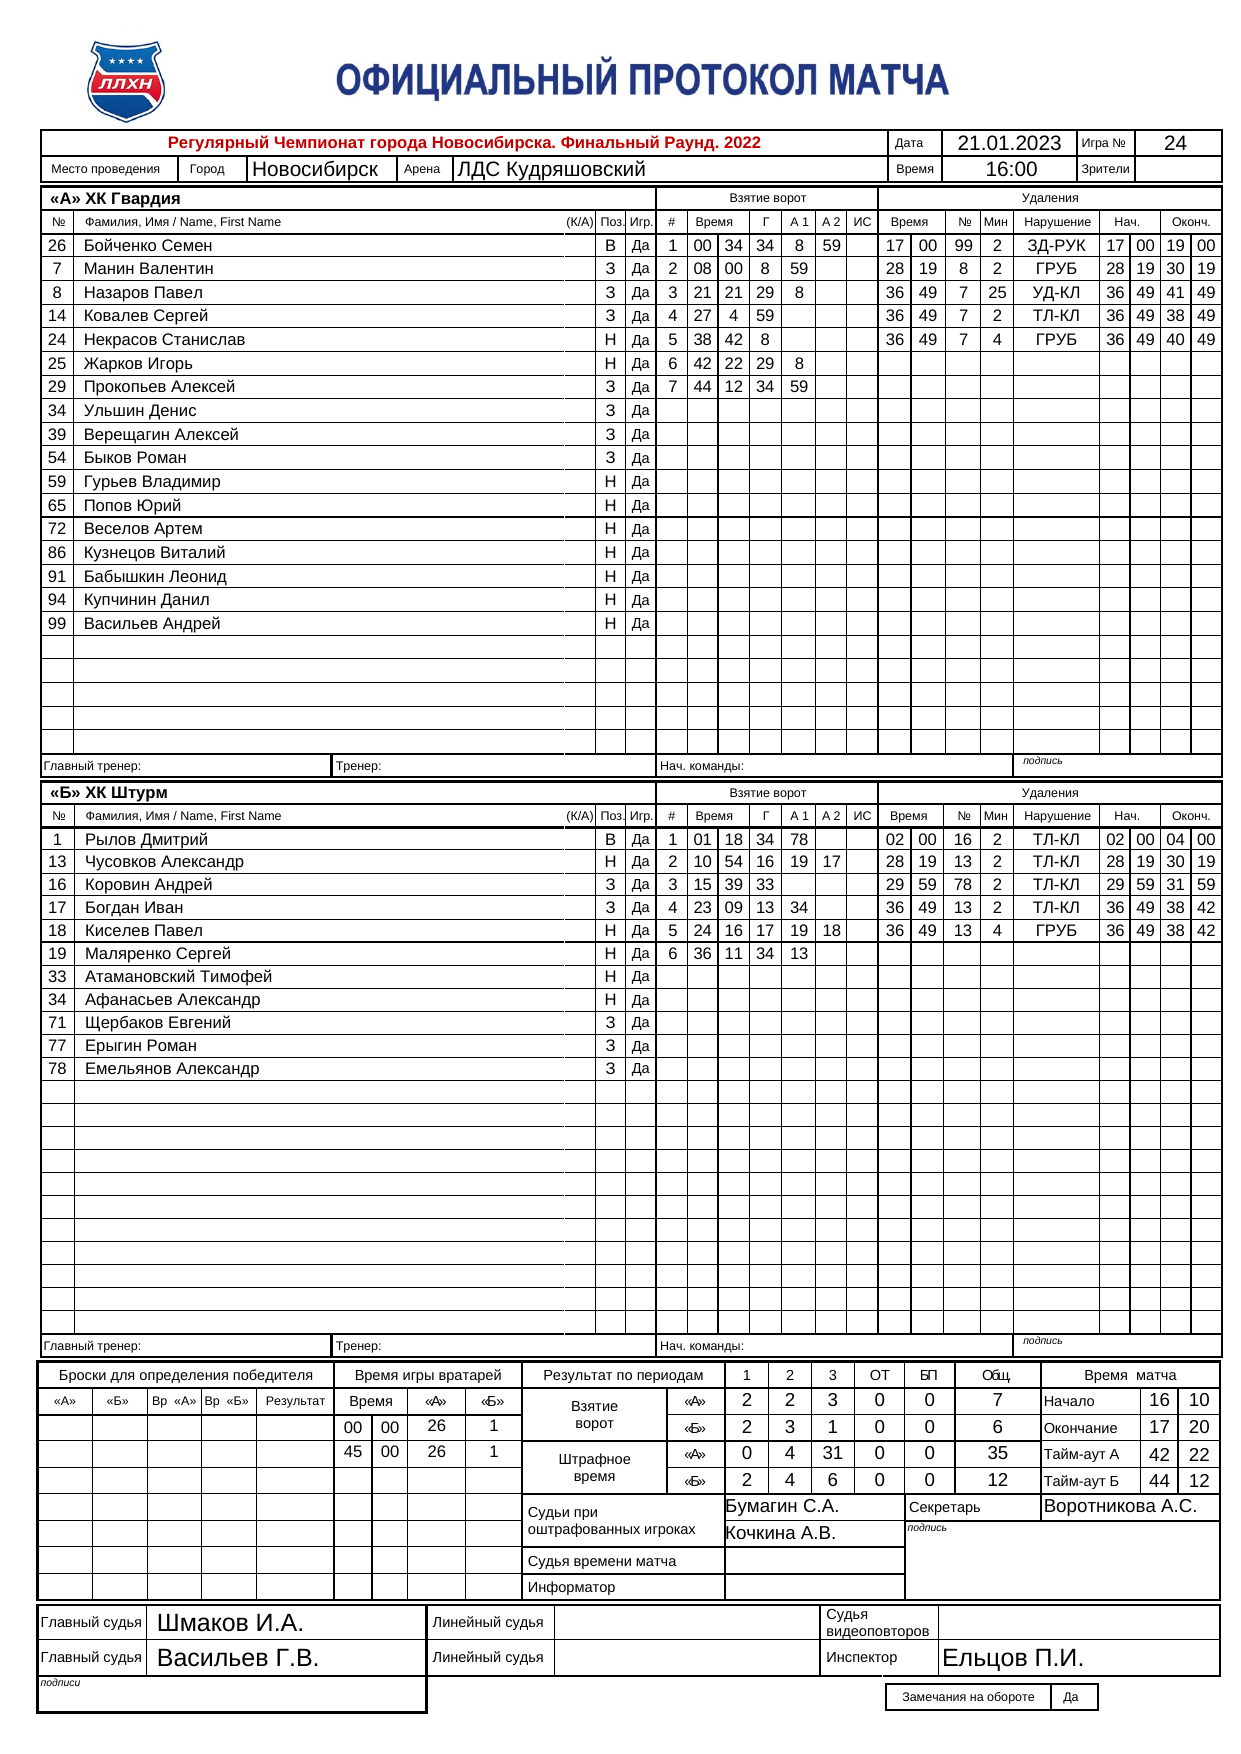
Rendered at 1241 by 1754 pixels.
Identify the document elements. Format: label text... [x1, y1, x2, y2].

table_cell [565, 1288, 595, 1310]
table_cell Н [596, 943, 625, 964]
table_cell [657, 1242, 687, 1264]
table_cell [1161, 989, 1190, 1011]
table_cell [688, 494, 717, 516]
table_cell 17 [1100, 235, 1129, 256]
table_cell 29 [750, 352, 781, 374]
table_cell Бумагин С.А. [726, 1495, 904, 1520]
table_cell Окончание [1042, 1415, 1140, 1440]
table_cell 17 [1141, 1415, 1177, 1440]
table_cell Поз. [596, 805, 625, 826]
table_cell [816, 281, 846, 303]
table_cell [847, 399, 877, 422]
table_cell [816, 874, 846, 895]
table_cell 49 [1131, 896, 1160, 918]
table_cell [1014, 352, 1099, 374]
table_cell [847, 707, 877, 729]
table_cell 8 [750, 257, 781, 280]
table_cell Время [879, 805, 943, 826]
table_cell [944, 1058, 980, 1079]
table_cell [657, 588, 687, 611]
table_cell 21 [688, 281, 717, 303]
table_cell [657, 1127, 687, 1149]
table_cell 8 [750, 328, 781, 351]
table_cell [750, 1311, 781, 1333]
table_cell [565, 1104, 595, 1126]
table_cell [782, 1150, 815, 1172]
table_cell Купчинин Данил [74, 588, 564, 611]
table_cell 21 [719, 281, 749, 303]
table_cell А 2 [816, 805, 846, 826]
table_cell 35 [956, 1442, 1040, 1467]
table_cell [466, 1521, 521, 1546]
table_cell [1131, 470, 1160, 493]
table_header Время игры вратарей [335, 1363, 521, 1387]
table_cell [879, 1127, 910, 1149]
table_cell [1099, 1682, 1220, 1711]
table_cell [719, 1127, 749, 1149]
table_cell [1100, 730, 1129, 753]
table_cell [879, 683, 910, 706]
table_cell [1100, 707, 1129, 729]
table_cell Да [626, 850, 655, 872]
table_cell 36 [1100, 281, 1129, 303]
table_cell [816, 376, 846, 398]
table_cell [750, 588, 781, 611]
table_cell [565, 920, 595, 941]
table_cell 0 [905, 1389, 954, 1413]
table_cell 00 [1192, 235, 1221, 256]
table_cell [688, 1058, 717, 1079]
table_cell [373, 1574, 407, 1599]
table_cell [466, 1547, 521, 1573]
table_cell [981, 1150, 1013, 1172]
table_cell [1131, 1104, 1160, 1126]
table_cell Да [626, 446, 655, 469]
table_cell [596, 1196, 625, 1218]
table_cell 78 [42, 1058, 74, 1079]
table_cell [719, 1104, 749, 1126]
table_cell [750, 541, 781, 564]
table_cell [688, 423, 717, 445]
table_cell [1192, 494, 1221, 516]
table_cell [565, 659, 595, 682]
table_cell 2 [981, 305, 1013, 327]
table_cell Назаров Павел [74, 281, 564, 303]
table_cell Быков Роман [74, 446, 564, 469]
table_cell [879, 399, 910, 422]
table_cell Атамановский Тимофей [75, 966, 564, 987]
table_cell [1100, 683, 1129, 706]
table_cell 27 [688, 305, 717, 327]
table_cell 36 [1100, 305, 1129, 327]
table_cell [782, 470, 815, 493]
table_cell [1161, 730, 1190, 753]
table_cell [847, 1058, 877, 1079]
table_cell 0 [855, 1468, 904, 1493]
table_cell [408, 1547, 465, 1573]
table_cell Н [596, 612, 625, 634]
table_cell [626, 659, 655, 682]
table_cell [1161, 1288, 1190, 1310]
table_cell [847, 1219, 877, 1241]
table_cell [1161, 399, 1190, 422]
table_cell 00 [719, 257, 749, 280]
table_cell [42, 730, 73, 753]
table_cell [1192, 423, 1221, 445]
table_cell 54 [719, 850, 749, 872]
table_cell [74, 730, 564, 753]
table_cell [912, 1288, 943, 1310]
table_cell [944, 1104, 980, 1126]
table_cell [202, 1468, 256, 1493]
table_cell [565, 352, 595, 374]
table_cell 36 [879, 920, 910, 941]
table_cell [1131, 518, 1160, 540]
table_cell [879, 588, 910, 611]
table_cell [408, 1574, 465, 1599]
table_cell [816, 707, 846, 729]
table_cell «Б» [668, 1468, 724, 1493]
table_cell [202, 1416, 256, 1440]
table_cell 10 [1179, 1389, 1219, 1413]
table_cell [816, 966, 846, 987]
table_cell 13 [750, 896, 781, 918]
table_cell [1131, 612, 1160, 634]
table_cell # [657, 805, 687, 826]
table_cell 99 [42, 612, 73, 634]
table_cell 00 [1131, 235, 1160, 256]
table_cell 38 [1161, 896, 1190, 918]
table_cell 11 [719, 943, 749, 964]
table_cell [93, 1468, 147, 1493]
table_cell [688, 1012, 717, 1033]
table_cell [688, 1127, 717, 1149]
table_cell [1100, 1104, 1129, 1126]
table_cell [565, 730, 595, 753]
table_cell Результат [257, 1389, 333, 1413]
table_cell [596, 730, 625, 753]
table_cell Да [626, 896, 655, 918]
table_cell Рылов Дмитрий [75, 829, 564, 849]
table_cell 33 [750, 874, 781, 895]
table_cell [1131, 352, 1160, 374]
table_cell [782, 730, 815, 753]
table_cell 36 [1100, 920, 1129, 941]
table_cell [946, 446, 980, 469]
table_cell 59 [782, 257, 815, 280]
table_cell [688, 612, 717, 634]
table_cell [879, 966, 910, 987]
table_cell Н [596, 920, 625, 941]
table_cell [657, 683, 687, 706]
table_cell УД-КЛ [1014, 281, 1099, 303]
table_cell Ерыгин Роман [75, 1035, 564, 1057]
table_cell [565, 1311, 595, 1333]
table_cell Да [626, 966, 655, 987]
table_cell [75, 1150, 564, 1172]
table_cell [981, 683, 1013, 706]
table_cell [1100, 943, 1129, 964]
table_cell [257, 1521, 333, 1546]
table_cell [912, 399, 945, 422]
table_cell [912, 518, 945, 540]
table_cell [816, 1265, 846, 1287]
table_cell [912, 1311, 943, 1333]
table_cell А 1 [782, 211, 815, 233]
table_cell [847, 730, 877, 753]
table_cell Мин [981, 805, 1013, 826]
table_cell [1131, 1035, 1160, 1057]
table_cell Тайм-аут Б [1042, 1468, 1140, 1493]
table_cell [1014, 1150, 1099, 1172]
table_cell Манин Валентин [74, 257, 564, 280]
table_cell [565, 1058, 595, 1079]
table_cell Киселев Павел [75, 920, 564, 941]
table_cell [879, 943, 910, 964]
table_cell 4 [981, 920, 1013, 941]
table_cell 0 [855, 1389, 904, 1413]
table_cell Коровин Андрей [75, 874, 564, 895]
table_cell [1100, 399, 1129, 422]
table_cell [657, 494, 687, 516]
table_cell 1 [657, 829, 687, 849]
table_cell [816, 683, 846, 706]
table_cell [847, 850, 877, 872]
table_cell [816, 730, 846, 753]
table_cell [565, 874, 595, 895]
table_cell Маляренко Сергей [75, 943, 564, 964]
table_cell [750, 1035, 781, 1057]
table_cell 4 [769, 1442, 811, 1467]
table_cell 49 [912, 896, 943, 918]
table_cell [912, 1035, 943, 1057]
table_cell 49 [912, 920, 943, 941]
table_cell [657, 1265, 687, 1287]
table_cell [782, 1196, 815, 1218]
table_cell «Б» [668, 1415, 724, 1440]
table_cell 78 [944, 874, 980, 895]
table_cell 26 [42, 235, 73, 256]
table_cell [782, 565, 815, 587]
table_cell [816, 423, 846, 445]
table_cell ИС [847, 211, 877, 233]
table_cell [688, 470, 717, 493]
table_cell З [596, 399, 625, 422]
table_cell [719, 588, 749, 611]
table_cell Время [889, 157, 941, 181]
table_cell [555, 1640, 819, 1675]
table_cell 17 [879, 235, 910, 256]
table_cell Бабышкин Леонид [74, 565, 564, 587]
table_cell [719, 612, 749, 634]
table_cell [1161, 683, 1190, 706]
table_cell 22 [1179, 1441, 1219, 1467]
table_cell [816, 612, 846, 634]
table_cell [816, 1058, 846, 1079]
table_cell [719, 1012, 749, 1033]
table_cell [565, 1196, 595, 1218]
table_cell 8 [782, 352, 815, 374]
table_cell 36 [1100, 896, 1129, 918]
table_cell [1131, 1242, 1160, 1264]
table_cell [719, 966, 749, 987]
table_cell [1014, 1265, 1099, 1287]
table_cell [816, 1311, 846, 1333]
table_cell [782, 989, 815, 1011]
table_cell [75, 1219, 564, 1241]
table_cell [596, 1265, 625, 1287]
table_cell [657, 1196, 687, 1218]
table_cell 00 [373, 1416, 407, 1440]
table_cell 3 [812, 1389, 854, 1413]
table_cell 2 [981, 874, 1013, 895]
table_cell [1161, 1219, 1190, 1241]
table_header Игра № [1078, 131, 1134, 155]
table_cell [657, 1150, 687, 1172]
table_cell 6 [657, 352, 687, 374]
table_cell [847, 943, 877, 964]
table_cell [782, 1288, 815, 1310]
table_cell [847, 494, 877, 516]
table_cell [565, 328, 595, 351]
table_cell [657, 1288, 687, 1310]
table_cell [1014, 943, 1099, 964]
table_cell [626, 1265, 655, 1287]
table_cell 4 [769, 1468, 811, 1493]
table_cell [1014, 1012, 1099, 1033]
table_cell Нач. команды: [657, 755, 1012, 776]
table_cell [596, 707, 625, 729]
table_cell [1014, 636, 1099, 658]
table_cell [42, 1288, 74, 1310]
table_cell 34 [719, 235, 749, 256]
table_cell Да [626, 612, 655, 634]
table_cell [981, 446, 1013, 469]
table_cell Ельцов П.И. [939, 1640, 1219, 1675]
table_cell В [596, 235, 625, 256]
table_cell [202, 1574, 256, 1599]
table_cell [565, 943, 595, 964]
table_cell [782, 541, 815, 564]
table_cell [782, 518, 815, 540]
table_cell (К/А) [565, 211, 595, 233]
table_cell 1 [42, 829, 74, 849]
table_cell [847, 1311, 877, 1333]
table_cell [847, 896, 877, 918]
table_cell 49 [1192, 328, 1221, 351]
table_header «А» ХК Гвардия [42, 188, 655, 209]
table_cell Тренер: [333, 755, 655, 776]
table_cell З [596, 1058, 625, 1079]
table_cell 2 [657, 257, 687, 280]
table_cell [719, 683, 749, 706]
table_cell подпись [1014, 755, 1221, 776]
table_cell [981, 518, 1013, 540]
table_cell Да [626, 352, 655, 374]
table_cell 5 [657, 328, 687, 351]
table_cell [565, 470, 595, 493]
table_cell [750, 612, 781, 634]
table_cell 4 [657, 305, 687, 327]
table_cell Оконч. [1161, 211, 1221, 233]
table_cell [408, 1521, 465, 1546]
table_cell [944, 943, 980, 964]
table_cell [750, 423, 781, 445]
table_cell 59 [782, 376, 815, 398]
table_cell 36 [879, 328, 910, 351]
table_cell Фамилия, Имя / Name, First Name [75, 805, 565, 826]
table_cell [1100, 1265, 1129, 1287]
table_cell Да [626, 874, 655, 895]
table_cell [879, 1242, 910, 1264]
table_cell [257, 1494, 333, 1520]
table_cell [912, 989, 943, 1011]
table_cell [148, 1547, 201, 1573]
table_cell 59 [816, 235, 846, 256]
table_cell [688, 989, 717, 1011]
table_cell Главный тренер: [42, 755, 330, 776]
table_cell Нач. [1100, 211, 1160, 233]
table_cell [75, 1311, 564, 1333]
table_cell [847, 565, 877, 587]
table_cell 4 [719, 305, 749, 327]
table_cell 4 [981, 328, 1013, 351]
table_cell [750, 446, 781, 469]
table_cell Информатор [523, 1575, 724, 1599]
table_cell [657, 659, 687, 682]
table_cell [42, 1219, 74, 1241]
table_cell [565, 494, 595, 516]
table_cell [912, 730, 945, 753]
table_cell [879, 659, 910, 682]
table_cell [912, 541, 945, 564]
table_cell Гурьев Владимир [74, 470, 564, 493]
table_cell [565, 707, 595, 729]
table_cell [879, 1196, 910, 1218]
table_cell [1161, 1058, 1190, 1079]
table_cell [335, 1521, 371, 1546]
table_cell [257, 1574, 333, 1599]
table_cell 29 [879, 874, 910, 895]
table_cell [946, 636, 980, 658]
table_cell [565, 376, 595, 398]
table_cell 34 [782, 896, 815, 918]
table_cell [847, 235, 877, 256]
table_cell [944, 1035, 980, 1057]
table_cell [1014, 376, 1099, 398]
table_cell Да [626, 1012, 655, 1033]
table_cell [912, 446, 945, 469]
table_cell [688, 1219, 717, 1241]
table_cell [1014, 683, 1099, 706]
table_cell [879, 1058, 910, 1079]
table_cell Мин [981, 211, 1013, 233]
table_cell [1192, 1058, 1221, 1079]
table_cell [879, 1104, 910, 1126]
table_cell [257, 1547, 333, 1573]
table_cell 2 [981, 257, 1013, 280]
table_cell [39, 1574, 92, 1599]
table_cell 0 [726, 1442, 768, 1467]
table_cell 49 [912, 281, 945, 303]
table_cell [1131, 636, 1160, 658]
table_cell [657, 1104, 687, 1126]
table_cell Да [626, 281, 655, 303]
table_cell [1192, 659, 1221, 682]
table_cell [1192, 989, 1221, 1011]
table_cell [565, 257, 595, 280]
table_cell [1100, 446, 1129, 469]
table_cell Г [750, 211, 781, 233]
table_cell Тренер: [333, 1335, 655, 1356]
table_cell З [596, 1012, 625, 1033]
table_cell [1014, 446, 1099, 469]
table_cell 13 [42, 850, 74, 872]
table_cell [816, 943, 846, 964]
table_cell [1014, 1127, 1099, 1149]
table_cell [1192, 1035, 1221, 1057]
table_cell Нач. команды: [657, 1335, 1012, 1356]
table_cell 2 [657, 850, 687, 872]
table_cell Нарушение [1014, 211, 1099, 233]
table_header 24 [1136, 131, 1221, 155]
table_cell [75, 1196, 564, 1218]
table_cell Да [626, 257, 655, 280]
table_cell [782, 588, 815, 611]
table_cell [816, 1150, 846, 1172]
table_cell [1192, 446, 1221, 469]
table_cell [202, 1521, 256, 1546]
table_cell [847, 257, 877, 280]
table_header Броски для определения победителя [39, 1363, 333, 1387]
table_cell З [596, 423, 625, 445]
table_cell [688, 1196, 717, 1218]
table_cell [946, 588, 980, 611]
table_cell 49 [1131, 281, 1160, 303]
table_cell [1161, 943, 1190, 964]
table_cell [1192, 636, 1221, 658]
table_cell 04 [1161, 829, 1190, 849]
table_cell [879, 423, 910, 445]
table_cell [816, 1288, 846, 1310]
table_cell [782, 423, 815, 445]
table_cell [657, 1219, 687, 1241]
table_cell Поз. [596, 211, 625, 233]
table_cell [946, 683, 980, 706]
table_cell 0 [905, 1442, 954, 1467]
table_cell 34 [750, 376, 781, 398]
table_cell [879, 636, 910, 658]
table_cell 49 [912, 305, 945, 327]
table_cell [719, 518, 749, 540]
table_cell [626, 1104, 655, 1126]
table_cell [944, 1219, 980, 1241]
table_cell 5 [657, 920, 687, 941]
table_cell [657, 1058, 687, 1079]
table_cell Да [626, 565, 655, 587]
table_cell З [596, 874, 625, 895]
table_cell 2 [981, 829, 1013, 849]
table_cell [1014, 541, 1099, 564]
table_cell 78 [782, 829, 815, 849]
table_cell 59 [1131, 874, 1160, 895]
table_cell [1192, 1265, 1221, 1287]
table_cell [816, 659, 846, 682]
table_cell Да [626, 1058, 655, 1079]
table_cell [1014, 588, 1099, 611]
table_cell 2 [726, 1415, 768, 1440]
table_cell ГРУБ [1014, 257, 1099, 280]
table_cell А 2 [816, 211, 846, 233]
table_cell [981, 943, 1013, 964]
table_cell [816, 1035, 846, 1057]
table_cell [847, 989, 877, 1011]
table_cell [1100, 659, 1129, 682]
table_cell [1131, 1265, 1160, 1287]
table_cell Васильев Андрей [74, 612, 564, 634]
table_cell [750, 1012, 781, 1033]
table_cell 19 [782, 850, 815, 872]
table_cell Нарушение [1014, 805, 1099, 826]
table_cell [1100, 612, 1129, 634]
table_cell [912, 966, 943, 987]
table_cell Время [335, 1389, 407, 1413]
table_cell [42, 1173, 74, 1195]
table_cell [883, 1677, 1220, 1681]
table_cell [565, 541, 595, 564]
table_cell [565, 1242, 595, 1264]
table_cell [912, 352, 945, 374]
table_cell [1100, 1058, 1129, 1079]
table_cell [657, 1173, 687, 1195]
table_cell Взятие ворот [523, 1389, 666, 1440]
table_cell [816, 989, 846, 1011]
table_cell [148, 1521, 201, 1546]
table_cell [1100, 470, 1129, 493]
table_cell Н [596, 328, 625, 351]
table_cell Да [626, 376, 655, 398]
table_cell [816, 257, 846, 280]
table_cell 3 [769, 1415, 811, 1440]
table_cell [782, 612, 815, 634]
table_cell [1014, 1288, 1099, 1310]
table_cell [816, 588, 846, 611]
table_cell [657, 470, 687, 493]
table_cell № [42, 805, 74, 826]
table_cell [944, 1242, 980, 1264]
table_cell Попов Юрий [74, 494, 564, 516]
table_cell [1161, 446, 1190, 469]
table_cell [939, 1606, 1219, 1639]
table_cell [750, 1196, 781, 1218]
table_cell [688, 707, 717, 729]
table_cell 00 [688, 235, 717, 256]
table_cell [782, 1058, 815, 1079]
table_cell ТЛ-КЛ [1014, 829, 1099, 849]
table_cell [1100, 1242, 1129, 1264]
table_cell [565, 518, 595, 540]
table_cell [1014, 1311, 1099, 1333]
table_cell 19 [1192, 257, 1221, 280]
table_cell [75, 1173, 564, 1195]
table_cell [782, 446, 815, 469]
table_cell 19 [1131, 257, 1160, 280]
table_cell Афанасьев Александр [75, 989, 564, 1011]
table_cell [42, 1150, 74, 1172]
table_cell [981, 1196, 1013, 1218]
table_cell [657, 636, 687, 658]
table_cell [1192, 1173, 1221, 1195]
table_cell [466, 1494, 521, 1520]
table_cell [565, 896, 595, 918]
table_cell [816, 352, 846, 374]
table_cell 0 [855, 1442, 904, 1467]
table_cell 19 [1192, 850, 1221, 872]
table_cell [750, 565, 781, 587]
table_cell [596, 1173, 625, 1195]
table_cell [782, 1081, 815, 1103]
table_cell [1131, 659, 1160, 682]
table_cell [782, 1127, 815, 1149]
table_cell [335, 1494, 371, 1520]
table_cell Да [626, 328, 655, 351]
table_cell [719, 565, 749, 587]
table_cell [879, 1288, 910, 1310]
table_cell [946, 376, 980, 398]
table_cell [657, 1035, 687, 1057]
table_cell Да [626, 423, 655, 445]
table_cell [626, 1173, 655, 1195]
table_cell [1014, 612, 1099, 634]
table_cell [688, 541, 717, 564]
table_cell Главный тренер: [42, 1335, 330, 1356]
table_cell [750, 730, 781, 753]
table_cell 2 [769, 1389, 811, 1413]
table_cell «А» [408, 1389, 465, 1413]
table_cell Н [596, 989, 625, 1011]
table_cell Игр. [626, 805, 655, 826]
table_cell [1131, 1288, 1160, 1310]
table_cell [1100, 494, 1129, 516]
table_cell [74, 636, 564, 658]
table_cell [148, 1574, 201, 1599]
table_cell [879, 518, 910, 540]
table_cell Время [688, 805, 749, 826]
table_cell [1192, 352, 1221, 374]
table_cell [847, 470, 877, 493]
table_cell [782, 328, 815, 351]
table_cell [408, 1468, 465, 1493]
table_cell 65 [42, 494, 73, 516]
table_cell [1192, 399, 1221, 422]
table_cell [719, 494, 749, 516]
table_cell [1192, 707, 1221, 729]
table_cell 24 [42, 328, 73, 351]
table_header Взятие ворот [657, 783, 877, 803]
table_cell 42 [1192, 896, 1221, 918]
table_cell 36 [879, 305, 910, 327]
table_cell [912, 1012, 943, 1033]
table_cell З [596, 376, 625, 398]
table_cell [981, 541, 1013, 564]
table_cell [565, 1127, 595, 1149]
table_cell 16 [750, 850, 781, 872]
table_cell 2 [726, 1468, 768, 1493]
table_cell [981, 1219, 1013, 1241]
table_cell [42, 1196, 74, 1218]
table_cell [688, 399, 717, 422]
table_cell Н [596, 588, 625, 611]
table_cell [944, 989, 980, 1011]
table_cell Да [626, 399, 655, 422]
table_cell [626, 683, 655, 706]
table_header 1 [726, 1363, 768, 1387]
table_cell Судья времени матча [523, 1548, 724, 1573]
table_cell 12 [956, 1468, 1040, 1493]
table_cell [565, 1081, 595, 1103]
table_cell З [596, 257, 625, 280]
table_cell 17 [816, 850, 846, 872]
table_cell [39, 1416, 92, 1440]
table_cell [688, 659, 717, 682]
table_cell [719, 707, 749, 729]
table_cell [719, 1196, 749, 1218]
table_cell [688, 518, 717, 540]
table_cell З [596, 305, 625, 327]
table_cell [688, 1035, 717, 1057]
table_cell [816, 1219, 846, 1241]
table_cell Богдан Иван [75, 896, 564, 918]
table_cell 19 [1131, 850, 1160, 872]
table_cell [816, 518, 846, 540]
table_cell [1100, 518, 1129, 540]
table_cell [1131, 399, 1160, 422]
table_cell [750, 1081, 781, 1103]
table_cell Н [596, 518, 625, 540]
table_cell Тайм-аут А [1042, 1441, 1140, 1467]
table_cell [1192, 565, 1221, 587]
table_cell [1161, 1127, 1190, 1149]
table_cell [944, 1081, 980, 1103]
table_cell [1192, 1012, 1221, 1033]
table_cell 0 [855, 1415, 904, 1440]
table_cell [1192, 588, 1221, 611]
table_cell 19 [912, 850, 943, 872]
table_cell [944, 1012, 980, 1033]
table_cell [1131, 376, 1160, 398]
table_cell [816, 1127, 846, 1149]
table_cell Н [596, 850, 625, 872]
table_cell [750, 966, 781, 987]
table_cell [1100, 565, 1129, 587]
table_cell [750, 1219, 781, 1241]
table_cell Некрасов Станислав [74, 328, 564, 351]
table_cell 34 [42, 399, 73, 422]
table_cell [782, 636, 815, 658]
table_cell № [946, 211, 980, 233]
table_cell [74, 659, 564, 682]
table_cell [1131, 1127, 1160, 1149]
table_cell [257, 1441, 333, 1467]
table_cell [688, 683, 717, 706]
table_cell [1100, 1173, 1129, 1195]
table_cell Да [626, 829, 655, 849]
table_cell [626, 1150, 655, 1172]
table_header Замечания на обороте [887, 1685, 1050, 1709]
table_cell Бойченко Семен [74, 235, 564, 256]
table_cell З [596, 281, 625, 303]
table_cell ГРУБ [1014, 328, 1099, 351]
table_cell 49 [1192, 305, 1221, 327]
table_cell Да [626, 470, 655, 493]
table_cell 44 [688, 376, 717, 398]
table_cell [1014, 1173, 1099, 1195]
table_cell [657, 1012, 687, 1033]
table_cell [879, 541, 910, 564]
table_cell [565, 1173, 595, 1195]
table_cell [657, 989, 687, 1011]
table_cell 18 [816, 920, 846, 941]
table_cell [1100, 541, 1129, 564]
table_cell [1131, 943, 1160, 964]
table_cell 28 [879, 850, 910, 872]
table_cell [944, 1311, 980, 1333]
table_cell 16 [719, 920, 749, 941]
table_cell [782, 1104, 815, 1126]
table_cell [750, 1265, 781, 1287]
table_cell [688, 565, 717, 587]
table_cell [981, 1242, 1013, 1264]
table_cell [946, 541, 980, 564]
table_cell [1014, 989, 1099, 1011]
table_cell [782, 494, 815, 516]
table_cell [688, 1311, 717, 1333]
table_cell 3 [657, 281, 687, 303]
table_cell [719, 1242, 749, 1264]
table_cell [565, 989, 595, 1011]
table_cell [93, 1441, 147, 1467]
table_cell Ковалев Сергей [74, 305, 564, 327]
table_cell [879, 446, 910, 469]
table_cell [626, 1242, 655, 1264]
table_cell [1100, 1311, 1129, 1333]
table_cell 59 [1192, 874, 1221, 895]
table_cell Вр «А» [148, 1389, 201, 1413]
table_cell [1014, 707, 1099, 729]
table_cell [847, 1242, 877, 1264]
table_cell «Б» [93, 1389, 147, 1413]
table_cell 18 [719, 829, 749, 849]
table_cell ГРУБ [1014, 920, 1099, 941]
table_cell [944, 1150, 980, 1172]
table_cell 99 [946, 235, 980, 256]
table_header Регулярный Чемпионат города Новосибирска. Финальный Раунд. 2022 [42, 131, 887, 155]
table_cell [879, 352, 910, 374]
table_cell [719, 1081, 749, 1103]
table_cell Н [596, 541, 625, 564]
table_cell [981, 376, 1013, 398]
table_cell [847, 1288, 877, 1310]
table_cell [782, 1012, 815, 1033]
table_cell 1 [657, 235, 687, 256]
table_cell [981, 1127, 1013, 1149]
table_cell [912, 376, 945, 398]
table_cell З [596, 896, 625, 918]
table_cell [657, 1081, 687, 1103]
table_cell [39, 1547, 92, 1573]
table_cell [1131, 1081, 1160, 1103]
table_cell [1161, 423, 1190, 445]
table_cell [257, 1416, 333, 1440]
table_cell (К/А) [565, 805, 595, 826]
table_cell [847, 829, 877, 849]
table_cell [626, 730, 655, 753]
table_cell [42, 1081, 74, 1103]
table_cell [719, 446, 749, 469]
table_cell [912, 1242, 943, 1264]
table_cell [657, 730, 687, 753]
table_cell [782, 1265, 815, 1287]
table_cell 49 [912, 328, 945, 351]
table_cell 1 [466, 1441, 521, 1467]
table_cell подпись [1014, 1335, 1221, 1356]
table_cell [202, 1494, 256, 1520]
table_cell [688, 730, 717, 753]
table_cell [688, 1081, 717, 1103]
table_cell [847, 874, 877, 895]
table_cell [816, 494, 846, 516]
table_cell [847, 683, 877, 706]
table_cell 4 [657, 896, 687, 918]
table_cell 2 [981, 850, 1013, 872]
table_cell [1014, 565, 1099, 587]
table_cell [555, 1606, 819, 1639]
table_cell [946, 518, 980, 540]
table_cell [148, 1441, 201, 1467]
table_cell Щербаков Евгений [75, 1012, 564, 1033]
table_cell [1161, 1311, 1190, 1333]
table_cell [1100, 1288, 1129, 1310]
table_cell 8 [946, 257, 980, 280]
table_cell [688, 1242, 717, 1264]
table_cell [912, 683, 945, 706]
table_cell [1161, 1035, 1190, 1057]
table_cell 6 [956, 1415, 1040, 1440]
table_cell [596, 683, 625, 706]
table_cell 13 [944, 896, 980, 918]
table_cell 2 [981, 896, 1013, 918]
table_cell Да [626, 920, 655, 941]
table_cell [946, 565, 980, 587]
table_cell [42, 707, 73, 729]
table_cell 28 [1100, 257, 1129, 280]
table_cell [1192, 470, 1221, 493]
table_cell [1131, 1058, 1160, 1079]
table_cell [1192, 1219, 1221, 1241]
table_cell [39, 1494, 92, 1520]
table_cell [335, 1468, 371, 1493]
table_cell [750, 399, 781, 422]
table_cell [148, 1468, 201, 1493]
table_cell [75, 1104, 564, 1126]
table_cell [1192, 683, 1221, 706]
table_cell [74, 707, 564, 729]
table_cell [39, 1521, 92, 1546]
table_cell [42, 1311, 74, 1333]
table_cell [657, 446, 687, 469]
table_header Удаления [879, 188, 1221, 209]
table_cell [912, 1265, 943, 1287]
table_cell ТЛ-КЛ [1014, 850, 1099, 872]
table_cell [1014, 730, 1099, 753]
table_cell 49 [1131, 920, 1160, 941]
table_cell [750, 989, 781, 1011]
table_cell 12 [1179, 1468, 1219, 1493]
table_cell 7 [946, 281, 980, 303]
table_cell [750, 707, 781, 729]
table_cell 19 [912, 257, 945, 280]
table_cell [847, 281, 877, 303]
table_cell [719, 1173, 749, 1195]
table_cell Вр «Б» [202, 1389, 256, 1413]
table_cell [1161, 376, 1190, 398]
table_cell [719, 1311, 749, 1333]
table_cell [565, 636, 595, 658]
table_cell [719, 636, 749, 658]
table_cell [1131, 989, 1160, 1011]
table_cell 00 [1131, 829, 1160, 849]
table_cell [1100, 966, 1129, 987]
table_cell [688, 588, 717, 611]
table_cell 28 [879, 257, 910, 280]
table_cell [1100, 1012, 1129, 1033]
table_cell [42, 683, 73, 706]
table_cell Да [626, 1035, 655, 1057]
table_cell [719, 541, 749, 564]
table_cell [946, 707, 980, 729]
table_cell [944, 1196, 980, 1218]
table_cell [816, 541, 846, 564]
table_cell [565, 446, 595, 469]
table_cell [816, 896, 846, 918]
table_cell [879, 494, 910, 516]
table_cell [981, 1265, 1013, 1287]
table_cell В [596, 829, 625, 849]
table_cell [879, 565, 910, 587]
table_cell [93, 1547, 147, 1573]
table_cell [847, 1012, 877, 1033]
table_cell 28 [1100, 850, 1129, 872]
table_cell [565, 1219, 595, 1241]
table_cell Емельянов Александр [75, 1058, 564, 1079]
table_cell [816, 1173, 846, 1195]
table_cell [847, 1127, 877, 1149]
table_cell [719, 1219, 749, 1241]
table_cell [42, 1127, 74, 1149]
table_header Взятие ворот [657, 188, 877, 209]
table_cell [565, 850, 595, 872]
table_cell [879, 1265, 910, 1287]
table_header «Б» ХК Штурм [42, 783, 655, 803]
table_cell 17 [42, 896, 74, 918]
table_cell Г [750, 805, 781, 826]
table_cell 26 [408, 1416, 465, 1440]
table_cell [75, 1127, 564, 1149]
table_cell [39, 1441, 92, 1467]
table_cell [719, 423, 749, 445]
table_cell [1014, 399, 1099, 422]
table_cell [879, 1219, 910, 1241]
table_cell 26 [408, 1441, 465, 1467]
table_cell Воротникова А.С. [1042, 1495, 1219, 1520]
table_cell Время [879, 211, 945, 233]
table_cell [879, 1012, 910, 1033]
table_cell [879, 1173, 910, 1195]
table_cell [719, 399, 749, 422]
table_cell [879, 376, 910, 398]
table_cell 16:00 [943, 157, 1076, 181]
table_cell 42 [719, 328, 749, 351]
table_cell [847, 636, 877, 658]
table_cell [565, 1265, 595, 1287]
table_cell [944, 1173, 980, 1195]
table_cell «Б » [466, 1389, 521, 1413]
table_cell [1014, 1219, 1099, 1241]
table_cell [946, 730, 980, 753]
table_cell 29 [1100, 874, 1129, 895]
table_cell Прокопьев Алексей [74, 376, 564, 398]
table_cell Линейный судья [428, 1606, 554, 1639]
table_cell «А» [39, 1389, 92, 1413]
table_cell 34 [42, 989, 74, 1011]
table_cell [750, 659, 781, 682]
table_cell [816, 305, 846, 327]
table_cell [1161, 1150, 1190, 1172]
table_cell [782, 1242, 815, 1264]
table_cell [596, 1311, 625, 1333]
table_cell [750, 636, 781, 658]
table_cell ЛДС Кудряшовский [454, 157, 887, 181]
table_cell [148, 1494, 201, 1520]
table_cell 29 [42, 376, 73, 398]
table_cell [626, 1127, 655, 1149]
table_cell 71 [42, 1012, 74, 1033]
table_cell 39 [719, 874, 749, 895]
table_cell [1192, 1288, 1221, 1310]
table_cell [1192, 1127, 1221, 1149]
table_cell [1192, 541, 1221, 564]
table_cell Арена [398, 157, 452, 181]
table_cell [981, 1035, 1013, 1057]
table_cell [688, 1104, 717, 1126]
table_cell [688, 446, 717, 469]
table_cell 20 [1179, 1415, 1219, 1440]
table_cell 17 [750, 920, 781, 941]
table_cell 7 [946, 305, 980, 327]
table_cell 01 [688, 829, 717, 849]
table_cell [93, 1521, 147, 1546]
table_cell [335, 1574, 371, 1599]
table_cell [847, 1173, 877, 1195]
table_cell 2 [981, 235, 1013, 256]
table_cell 40 [1161, 328, 1190, 351]
table_cell 42 [688, 352, 717, 374]
table_cell Шмаков И.А. [147, 1606, 425, 1639]
table_cell [1192, 1150, 1221, 1172]
table_cell [1161, 1081, 1190, 1103]
table_cell [596, 659, 625, 682]
table_cell 6 [812, 1468, 854, 1493]
table_cell [1192, 966, 1221, 987]
table_cell [782, 1035, 815, 1057]
table_cell [912, 588, 945, 611]
table_cell [1014, 1196, 1099, 1218]
table_cell [657, 612, 687, 634]
table_cell [981, 659, 1013, 682]
table_cell [912, 1104, 943, 1126]
table_cell [847, 1035, 877, 1057]
table_cell [39, 1468, 92, 1493]
table_cell [93, 1416, 147, 1440]
table_cell [688, 1288, 717, 1310]
table_cell 41 [1161, 281, 1190, 303]
table_cell [565, 612, 595, 634]
table_cell Васильев Г.В. [147, 1640, 425, 1675]
table_cell [750, 1104, 781, 1126]
table_cell [1014, 659, 1099, 682]
table_cell [946, 399, 980, 422]
table_cell [1161, 352, 1190, 374]
table_cell [1100, 636, 1129, 658]
table_cell 16 [1141, 1389, 1177, 1413]
table_cell [782, 1173, 815, 1195]
table_cell [719, 1150, 749, 1172]
table_cell [816, 829, 846, 849]
table_cell 34 [750, 829, 781, 849]
table_cell 1 [466, 1416, 521, 1440]
table_cell 36 [879, 281, 910, 303]
table_cell [816, 446, 846, 469]
table_header Общ. [956, 1363, 1040, 1387]
table_cell Н [596, 565, 625, 587]
table_cell [879, 989, 910, 1011]
table_cell [981, 1288, 1013, 1310]
table_cell [912, 659, 945, 682]
table_cell [1192, 1196, 1221, 1218]
table_cell [750, 1127, 781, 1149]
table_cell [626, 636, 655, 658]
table_cell [847, 423, 877, 445]
table_cell 29 [750, 281, 781, 303]
table_cell [1131, 683, 1160, 706]
table_cell № [42, 211, 73, 233]
table_cell [1100, 989, 1129, 1011]
table_header Да [1052, 1685, 1097, 1709]
table_cell [847, 1150, 877, 1172]
table_cell [1014, 423, 1099, 445]
table_cell Чусовков Александр [75, 850, 564, 872]
table_cell [981, 1058, 1013, 1079]
table_cell Да [626, 305, 655, 327]
table_cell [373, 1547, 407, 1573]
table_cell [981, 588, 1013, 611]
table_cell 36 [1100, 328, 1129, 351]
table_cell [1161, 636, 1190, 658]
table_cell [912, 1219, 943, 1241]
table_cell [719, 1288, 749, 1310]
table_cell 42 [1141, 1441, 1177, 1467]
table_cell [1192, 376, 1221, 398]
table_cell [1131, 588, 1160, 611]
table_cell 2 [726, 1389, 768, 1413]
table_cell 00 [335, 1416, 371, 1440]
table_cell [657, 707, 687, 729]
table_cell [565, 281, 595, 303]
table_cell 91 [42, 565, 73, 587]
table_cell ИС [847, 805, 877, 826]
table_cell [816, 328, 846, 351]
table_cell [912, 1081, 943, 1103]
table_cell [93, 1494, 147, 1520]
table_cell 8 [782, 281, 815, 303]
table_cell [1161, 1173, 1190, 1195]
table_cell [981, 707, 1013, 729]
table_cell [981, 1104, 1013, 1126]
table_cell 8 [782, 235, 815, 256]
table_cell [1014, 1058, 1099, 1079]
table_cell Верещагин Алексей [74, 423, 564, 445]
table_cell [981, 989, 1013, 1011]
table_cell 7 [956, 1389, 1040, 1413]
table_cell [1131, 1311, 1160, 1333]
table_cell 7 [42, 257, 73, 280]
table_cell [912, 1173, 943, 1195]
table_cell [750, 683, 781, 706]
table_cell [565, 829, 595, 849]
table_cell Да [626, 494, 655, 516]
table_cell [981, 1081, 1013, 1103]
table_cell [1131, 494, 1160, 516]
table_cell [847, 541, 877, 564]
table_cell [373, 1468, 407, 1493]
table_cell [1014, 470, 1099, 493]
table_cell [1014, 1104, 1099, 1126]
table_cell [466, 1574, 521, 1599]
table_cell Игр. [626, 211, 655, 233]
table_cell Секретарь [906, 1495, 1040, 1520]
table_cell [750, 470, 781, 493]
table_cell [1161, 470, 1190, 493]
table_cell [565, 1012, 595, 1033]
table_cell [408, 1494, 465, 1520]
table_cell Нач. [1100, 805, 1160, 826]
table_cell [657, 565, 687, 587]
table_cell Н [596, 966, 625, 987]
table_cell [944, 1127, 980, 1149]
table_cell 34 [750, 943, 781, 964]
table_cell [816, 636, 846, 658]
table_cell [1014, 966, 1099, 987]
table_cell «А» [668, 1442, 724, 1467]
table_cell [750, 518, 781, 540]
table_cell [657, 518, 687, 540]
table_cell 44 [1141, 1468, 1177, 1493]
table_cell [688, 636, 717, 658]
table_cell 36 [879, 896, 910, 918]
table_cell [626, 1288, 655, 1310]
table_cell [565, 966, 595, 987]
table_cell [596, 1104, 625, 1126]
table_cell [981, 1311, 1013, 1333]
table_cell Инспектор [821, 1640, 938, 1675]
table_cell [719, 989, 749, 1011]
table_cell # [657, 211, 687, 233]
table_cell Жарков Игорь [74, 352, 564, 374]
table_header 21.01.2023 [943, 131, 1076, 155]
table_cell подпись [906, 1522, 1219, 1599]
table_cell [879, 1311, 910, 1333]
table_cell [726, 1575, 904, 1599]
table_cell [912, 494, 945, 516]
table_cell [1100, 423, 1129, 445]
table_cell [879, 1081, 910, 1103]
table_cell [782, 1311, 815, 1333]
table_cell [981, 423, 1013, 445]
table_cell 77 [42, 1035, 74, 1057]
table_cell [1192, 943, 1221, 964]
table_cell З [596, 446, 625, 469]
table_cell 13 [944, 920, 980, 941]
table_cell [42, 636, 73, 658]
table_cell Оконч. [1161, 805, 1221, 826]
table_cell 0 [905, 1468, 954, 1493]
table_cell 13 [944, 850, 980, 872]
table_cell 13 [782, 943, 815, 964]
table_cell [912, 565, 945, 587]
table_cell [1131, 1196, 1160, 1218]
table_cell Н [596, 494, 625, 516]
table_cell 54 [42, 446, 73, 469]
table_cell [912, 1127, 943, 1149]
table_cell [847, 1104, 877, 1126]
table_header Удаления [879, 783, 1221, 803]
table_cell [565, 683, 595, 706]
table_cell [719, 1058, 749, 1079]
table_cell З [596, 1035, 625, 1057]
table_cell [565, 565, 595, 587]
table_cell 19 [782, 920, 815, 941]
table_cell [981, 636, 1013, 658]
table_cell № [944, 805, 980, 826]
table_cell [42, 659, 73, 682]
table_cell Кузнецов Виталий [74, 541, 564, 564]
table_cell [75, 1242, 564, 1264]
table_cell [1161, 707, 1190, 729]
table_cell [847, 1196, 877, 1218]
table_cell [565, 399, 595, 422]
table_cell [565, 423, 595, 445]
table_cell [42, 1104, 74, 1126]
table_cell [1131, 541, 1160, 564]
table_cell [1131, 423, 1160, 445]
table_cell [719, 470, 749, 493]
table_cell [688, 1150, 717, 1172]
table_cell [1161, 966, 1190, 987]
table_cell [847, 328, 877, 351]
table_cell [688, 1265, 717, 1287]
table_cell [657, 1311, 687, 1333]
table_cell [1100, 376, 1129, 398]
table_cell Зрители [1078, 157, 1134, 181]
table_cell [565, 1035, 595, 1057]
table_cell [912, 1196, 943, 1218]
table_cell [847, 659, 877, 682]
table_cell [257, 1468, 333, 1493]
table_cell [1131, 1150, 1160, 1172]
table_cell [879, 707, 910, 729]
table_cell [847, 1081, 877, 1103]
table_cell [750, 1150, 781, 1172]
table_cell [750, 1242, 781, 1264]
table_cell [1161, 1242, 1190, 1264]
table_cell Новосибирск [248, 157, 396, 181]
table_cell Да [626, 943, 655, 964]
table_cell [1131, 1219, 1160, 1241]
table_cell [74, 683, 564, 706]
table_cell [879, 612, 910, 634]
table_cell [373, 1521, 407, 1546]
table_cell 59 [912, 874, 943, 895]
table_cell [626, 1196, 655, 1218]
table_cell [847, 920, 877, 941]
table_cell [75, 1081, 564, 1103]
table_cell [782, 1219, 815, 1241]
table_cell 38 [1161, 920, 1190, 941]
table_cell 42 [1192, 920, 1221, 941]
table_cell [981, 730, 1013, 753]
table_cell 00 [1192, 829, 1221, 849]
table_cell [879, 1035, 910, 1057]
table_cell 49 [1131, 328, 1160, 351]
table_cell Штрафное время [523, 1442, 666, 1493]
table_cell [782, 305, 815, 327]
table_cell [1014, 1081, 1099, 1103]
table_cell [944, 966, 980, 987]
table_cell Начало [1042, 1389, 1140, 1413]
table_cell [1192, 1104, 1221, 1126]
table_cell Н [596, 352, 625, 374]
table_cell [847, 376, 877, 398]
table_cell [1100, 588, 1129, 611]
table_cell [1192, 612, 1221, 634]
table_cell [847, 612, 877, 634]
table_cell 1 [812, 1415, 854, 1440]
table_cell [816, 565, 846, 587]
table_cell [816, 1104, 846, 1126]
table_cell 34 [750, 235, 781, 256]
table_cell 10 [688, 850, 717, 872]
table_cell [596, 636, 625, 658]
table_cell 16 [42, 874, 74, 895]
table_cell [981, 565, 1013, 587]
table_cell 00 [912, 829, 943, 849]
table_cell [981, 966, 1013, 987]
table_cell [202, 1441, 256, 1467]
table_cell [1136, 157, 1221, 181]
table_cell [1161, 1265, 1190, 1287]
table_cell [981, 1012, 1013, 1033]
table_cell [1161, 1104, 1190, 1126]
table_cell [565, 1150, 595, 1172]
table_cell [596, 1127, 625, 1149]
table_header Время матча [1042, 1363, 1219, 1387]
table_cell [912, 470, 945, 493]
table_cell [1131, 565, 1160, 587]
table_cell [847, 305, 877, 327]
table_cell [981, 494, 1013, 516]
table_cell «А» [668, 1389, 724, 1413]
table_cell [75, 1265, 564, 1287]
table_cell [981, 352, 1013, 374]
table_cell [981, 470, 1013, 493]
table_cell 30 [1161, 257, 1190, 280]
table_cell 02 [1100, 829, 1129, 849]
table_cell ТЛ-КЛ [1014, 305, 1099, 327]
table_cell [1100, 1150, 1129, 1172]
table_cell [847, 352, 877, 374]
table_cell 19 [1161, 235, 1190, 256]
table_cell 59 [42, 470, 73, 493]
table_cell Кочкина А.В. [726, 1521, 904, 1546]
table_cell [657, 423, 687, 445]
table_cell Место проведения [42, 157, 177, 181]
table_cell Да [626, 235, 655, 256]
table_cell [657, 541, 687, 564]
table_cell Главный судья [39, 1640, 146, 1675]
table_cell [1161, 612, 1190, 634]
table_cell 22 [719, 352, 749, 374]
table_cell ТЛ-КЛ [1014, 896, 1099, 918]
table_cell 94 [42, 588, 73, 611]
table_cell [626, 1219, 655, 1241]
table_cell 0 [905, 1415, 954, 1440]
table_cell [912, 636, 945, 658]
table_cell [912, 1150, 943, 1172]
table_cell [466, 1468, 521, 1493]
table_cell [626, 707, 655, 729]
table_cell [1100, 1196, 1129, 1218]
table_cell 31 [1161, 874, 1190, 895]
table_cell [596, 1288, 625, 1310]
table_cell Да [626, 588, 655, 611]
table_cell [1100, 352, 1129, 374]
table_cell [1131, 1012, 1160, 1033]
table_cell 08 [688, 257, 717, 280]
table_cell подписи [39, 1677, 425, 1711]
table_cell [373, 1494, 407, 1520]
table_header Результат по периодам [523, 1363, 724, 1387]
table_cell 6 [657, 943, 687, 964]
table_cell [1161, 494, 1190, 516]
table_cell [1161, 541, 1190, 564]
table_cell [782, 399, 815, 422]
table_cell [912, 943, 943, 964]
table_cell [719, 659, 749, 682]
table_cell [944, 1265, 980, 1287]
table_cell Судьи при оштрафованных игроках [523, 1495, 724, 1546]
table_cell 19 [42, 943, 74, 964]
table_cell 59 [750, 305, 781, 327]
table_cell [946, 659, 980, 682]
table_cell [879, 470, 910, 493]
table_cell Судья видеоповторов [821, 1606, 938, 1639]
table_cell [42, 1265, 74, 1287]
table_cell Время [688, 211, 749, 233]
table_cell [1014, 1035, 1099, 1057]
table_cell [719, 1265, 749, 1287]
table_cell Фамилия, Имя / Name, First Name [74, 211, 565, 233]
table_cell [847, 1265, 877, 1287]
table_cell 3 [657, 874, 687, 895]
table_cell [782, 659, 815, 682]
table_cell [912, 423, 945, 445]
table_cell [981, 1173, 1013, 1195]
table_cell 30 [1161, 850, 1190, 872]
table_cell [1131, 1173, 1160, 1195]
table_cell 45 [335, 1441, 371, 1467]
table_cell [944, 1288, 980, 1310]
table_cell [847, 446, 877, 469]
table_cell [42, 1242, 74, 1264]
table_cell [946, 612, 980, 634]
table_cell 18 [42, 920, 74, 941]
table_cell [782, 874, 815, 895]
table_cell 49 [1192, 281, 1221, 303]
table_cell Веселов Артем [74, 518, 564, 540]
table_cell [1014, 1242, 1099, 1264]
table_cell [626, 1081, 655, 1103]
table_cell 38 [688, 328, 717, 351]
table_cell А 1 [782, 805, 815, 826]
table_cell [750, 1058, 781, 1079]
table_cell [1014, 518, 1099, 540]
table_cell [981, 399, 1013, 422]
table_cell [1161, 1012, 1190, 1033]
table_cell [816, 1012, 846, 1033]
table_cell ТЛ-КЛ [1014, 874, 1099, 895]
table_cell [75, 1288, 564, 1310]
table_cell 39 [42, 423, 73, 445]
table_cell 09 [719, 896, 749, 918]
table_cell Главный судья [39, 1606, 146, 1639]
table_cell [946, 470, 980, 493]
table_cell [688, 1173, 717, 1195]
table_cell [879, 1150, 910, 1172]
table_cell [847, 518, 877, 540]
table_cell ЗД-РУК [1014, 235, 1099, 256]
table_cell [596, 1219, 625, 1241]
table_cell [912, 1058, 943, 1079]
table_cell [1100, 1219, 1129, 1241]
table_cell [1161, 1196, 1190, 1218]
table_header 3 [812, 1363, 854, 1387]
table_cell [816, 1081, 846, 1103]
table_cell 31 [812, 1442, 854, 1467]
table_cell [912, 707, 945, 729]
table_cell [816, 1242, 846, 1264]
picture [5, 28, 1179, 129]
table_cell 36 [688, 943, 717, 964]
table_cell Да [626, 989, 655, 1011]
table_cell [1161, 588, 1190, 611]
table_cell 7 [946, 328, 980, 351]
table_cell 14 [42, 305, 73, 327]
table_cell [1100, 1081, 1129, 1103]
table_cell [596, 1242, 625, 1264]
table_cell 8 [42, 281, 73, 303]
table_cell [596, 1081, 625, 1103]
table_header Дата [889, 131, 941, 155]
table_cell [565, 305, 595, 327]
table_cell 16 [944, 829, 980, 849]
table_cell [93, 1574, 147, 1599]
table_cell [816, 399, 846, 422]
table_cell [782, 683, 815, 706]
table_cell 7 [657, 376, 687, 398]
table_cell [847, 966, 877, 987]
table_cell [847, 588, 877, 611]
table_cell [912, 612, 945, 634]
table_cell [782, 966, 815, 987]
table_cell Да [626, 518, 655, 540]
table_cell 02 [879, 829, 910, 849]
table_cell [1100, 1035, 1129, 1057]
table_cell [719, 730, 749, 753]
table_cell 49 [1131, 305, 1160, 327]
table_cell [428, 1677, 882, 1711]
table_cell [946, 494, 980, 516]
table_cell 25 [42, 352, 73, 374]
table_cell [202, 1547, 256, 1573]
table_cell [565, 235, 595, 256]
table_cell [750, 1288, 781, 1310]
table_cell [981, 612, 1013, 634]
table_cell [596, 1150, 625, 1172]
table_cell [750, 1173, 781, 1195]
table_cell [946, 423, 980, 445]
table_cell [1100, 1127, 1129, 1149]
table_cell 33 [42, 966, 74, 987]
table_cell [1161, 565, 1190, 587]
table_cell [148, 1416, 201, 1440]
table_cell Н [596, 470, 625, 493]
table_cell [782, 707, 815, 729]
table_cell 15 [688, 874, 717, 895]
table_cell [1192, 730, 1221, 753]
table_cell [719, 1035, 749, 1057]
table_cell [688, 966, 717, 987]
table_cell Линейный судья [428, 1640, 554, 1675]
table_cell 86 [42, 541, 73, 564]
table_cell 00 [373, 1441, 407, 1467]
table_cell [626, 1311, 655, 1333]
table_cell [1131, 966, 1160, 987]
table_cell 24 [688, 920, 717, 941]
table_cell [750, 494, 781, 516]
table_cell [1192, 1081, 1221, 1103]
table_header БП [905, 1363, 954, 1387]
table_cell [657, 966, 687, 987]
table_cell 23 [688, 896, 717, 918]
table_cell [1192, 1242, 1221, 1264]
table_cell 12 [719, 376, 749, 398]
table_cell [1161, 659, 1190, 682]
table_cell [565, 588, 595, 611]
table_cell 38 [1161, 305, 1190, 327]
table_cell Ульшин Денис [74, 399, 564, 422]
table_cell [946, 352, 980, 374]
table_cell 72 [42, 518, 73, 540]
table_cell [816, 1196, 846, 1218]
table_cell [1192, 1311, 1221, 1333]
table_cell [726, 1548, 904, 1573]
table_cell [1161, 518, 1190, 540]
table_cell Да [626, 541, 655, 564]
table_cell [879, 730, 910, 753]
table_cell 25 [981, 281, 1013, 303]
table_cell [657, 399, 687, 422]
table_cell [335, 1547, 371, 1573]
table_cell [1131, 730, 1160, 753]
table_header ОТ [855, 1363, 904, 1387]
table_cell [1192, 518, 1221, 540]
table_header 2 [769, 1363, 811, 1387]
table_cell Город [179, 157, 246, 181]
table_cell [1131, 707, 1160, 729]
table_cell [1014, 494, 1099, 516]
table_cell 00 [912, 235, 945, 256]
table_cell [1131, 446, 1160, 469]
table_cell [816, 470, 846, 493]
